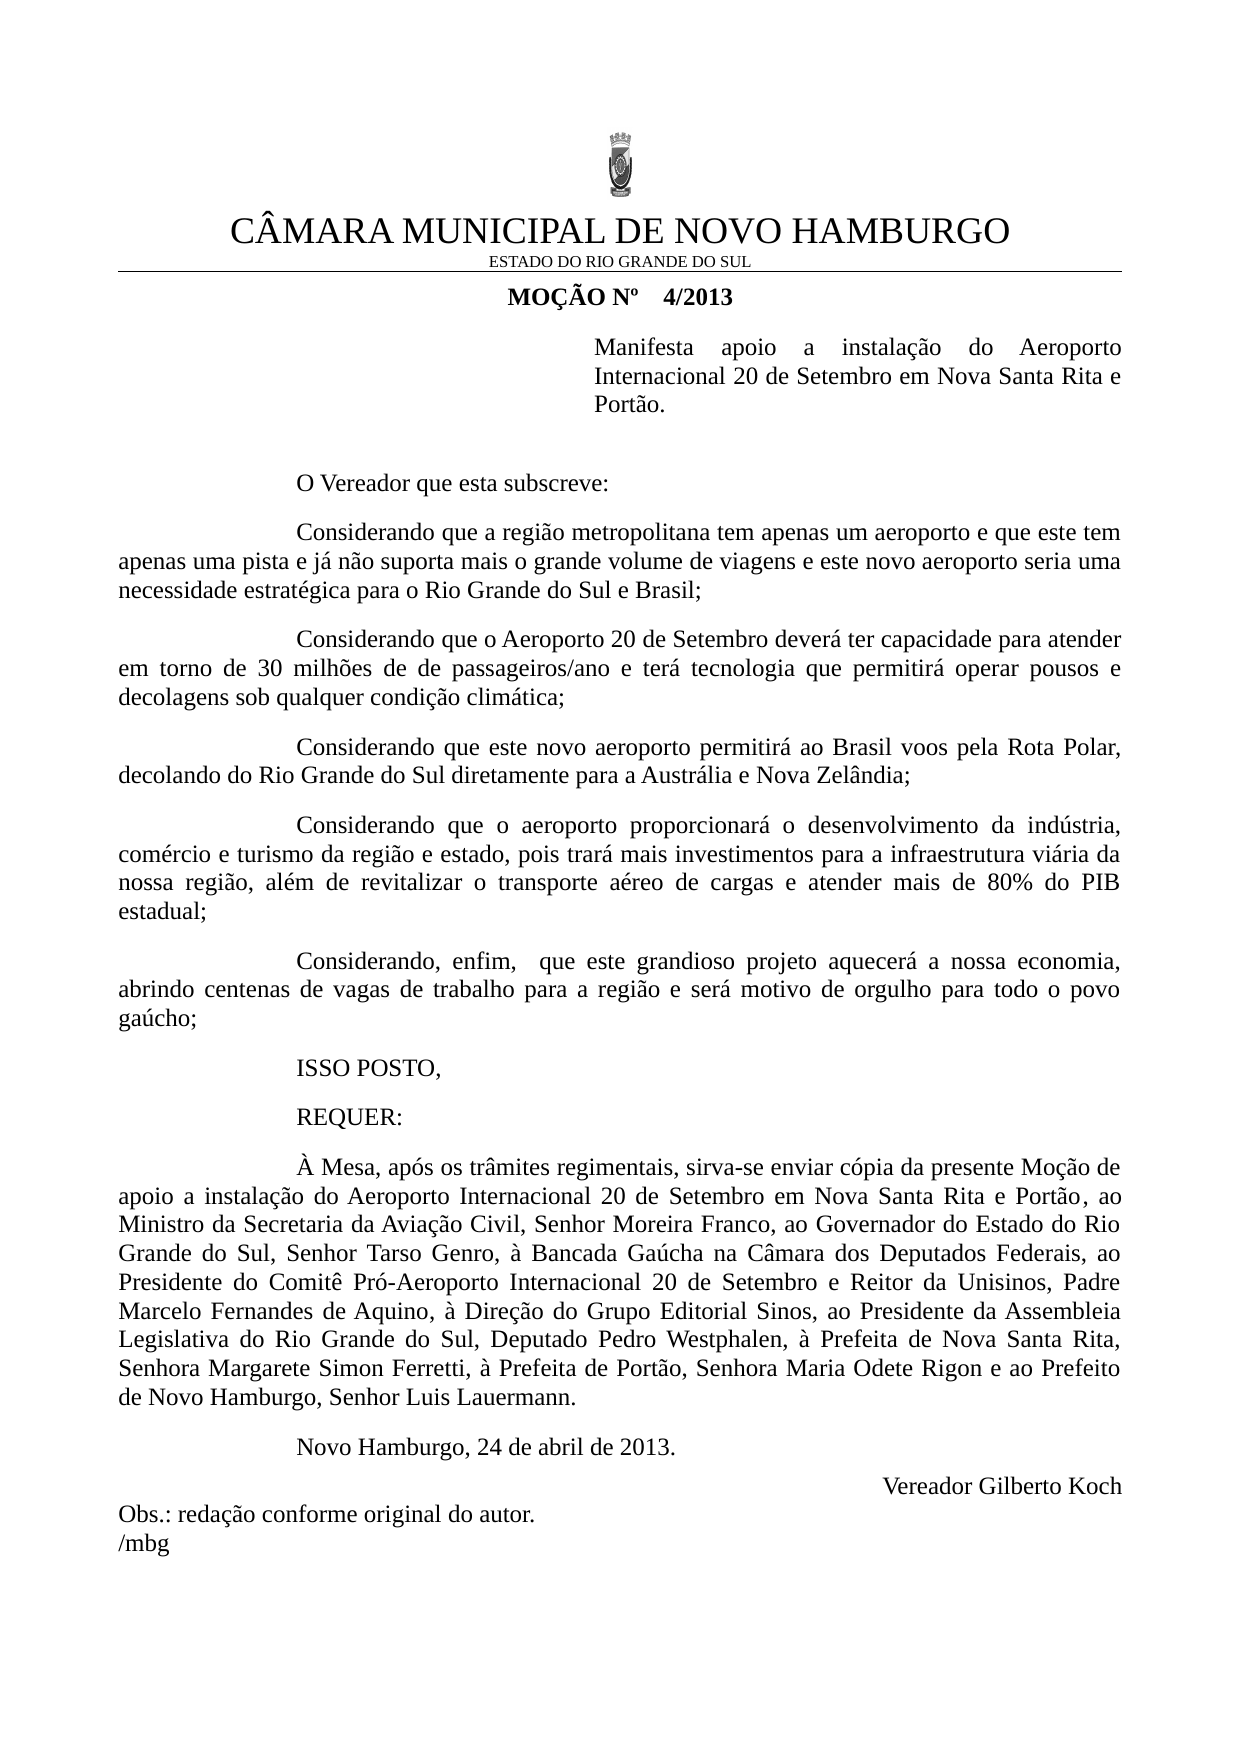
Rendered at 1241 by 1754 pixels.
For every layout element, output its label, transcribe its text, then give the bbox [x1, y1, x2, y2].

text ESTADO DO RIO GRANDE DO SUL [118, 252, 1122, 271]
text Considerando, enfim, que este grandioso projeto aquecerá a nossa economia, abrindo centenas de vagas de trabalho para a região e será motivo de orgulho para todo o povo gaúcho; [118, 946, 1122, 1032]
text /mbg [118, 1528, 1122, 1557]
text À Mesa, após os trâmites regimentais, sirva-se enviar cópia da presente Moção de apoio a instalação do Aeroporto Internacional 20 de Setembro em Nova Santa Rita e Portão, ao Ministro da Secretaria da Aviação Civil, Senhor Moreira Franco, ao Governador do Estado do Rio Grande do Sul, Senhor Tarso Genro, à Bancada Gaúcha na Câmara dos Deputados Federais, ao Presidente do Comitê Pró-Aeroporto Internacional 20 de Setembro e Reitor da Unisinos, Padre Marcelo Fernandes de Aquino, à Direção do Grupo Editorial Sinos, ao Presidente da Assembleia Legislativa do Rio Grande do Sul, Deputado Pedro Westphalen, à Prefeita de Nova Santa Rita, Senhora Margarete Simon Ferretti, à Prefeita de Portão, Senhora Maria Odete Rigon e ao Prefeito de Novo Hamburgo, Senhor Luis Lauermann. [118, 1152, 1122, 1411]
text Manifesta apoio a instalação do Aeroporto Internacional 20 de Setembro em Nova Santa Rita e Portão. [594, 332, 1122, 418]
text Considerando que a região metropolitana tem apenas um aeroporto e que este tem apenas uma pista e já não suporta mais o grande volume de viagens e este novo aeroporto seria uma necessidade estratégica para o Rio Grande do Sul e Brasil; [118, 517, 1122, 604]
text Obs.: redação conforme original do autor. [118, 1499, 1122, 1528]
text CÂMARA MUNICIPAL DE NOVO HAMBURGO [118, 209, 1122, 252]
text Considerando que este novo aeroporto permitirá ao Brasil voos pela Rota Polar, decolando do Rio Grande do Sul diretamente para a Austrália e Nova Zelândia; [118, 732, 1122, 789]
text REQUER: [118, 1102, 1122, 1131]
text Vereador Gilberto Koch [118, 1471, 1122, 1499]
text Considerando que o aeroporto proporcionará o desenvolvimento da indústria, comércio e turismo da região e estado, pois trará mais investimentos para a infraestrutura viária da nossa região, além de revitalizar o transporte aéreo de cargas e atender mais de 80% do PIB estadual; [118, 810, 1122, 925]
text O Vereador que esta subscreve: [118, 468, 1122, 497]
text ISSO POSTO, [118, 1053, 1122, 1082]
text Novo Hamburgo, 24 de abril de 2013. [118, 1432, 1122, 1460]
text MOÇÃO Nº 4/2013 [118, 282, 1122, 311]
text Considerando que o Aeroporto 20 de Setembro deverá ter capacidade para atender em torno de 30 milhões de de passageiros/ano e terá tecnologia que permitirá operar pousos e decolagens sob qualquer condição climática; [118, 624, 1122, 711]
